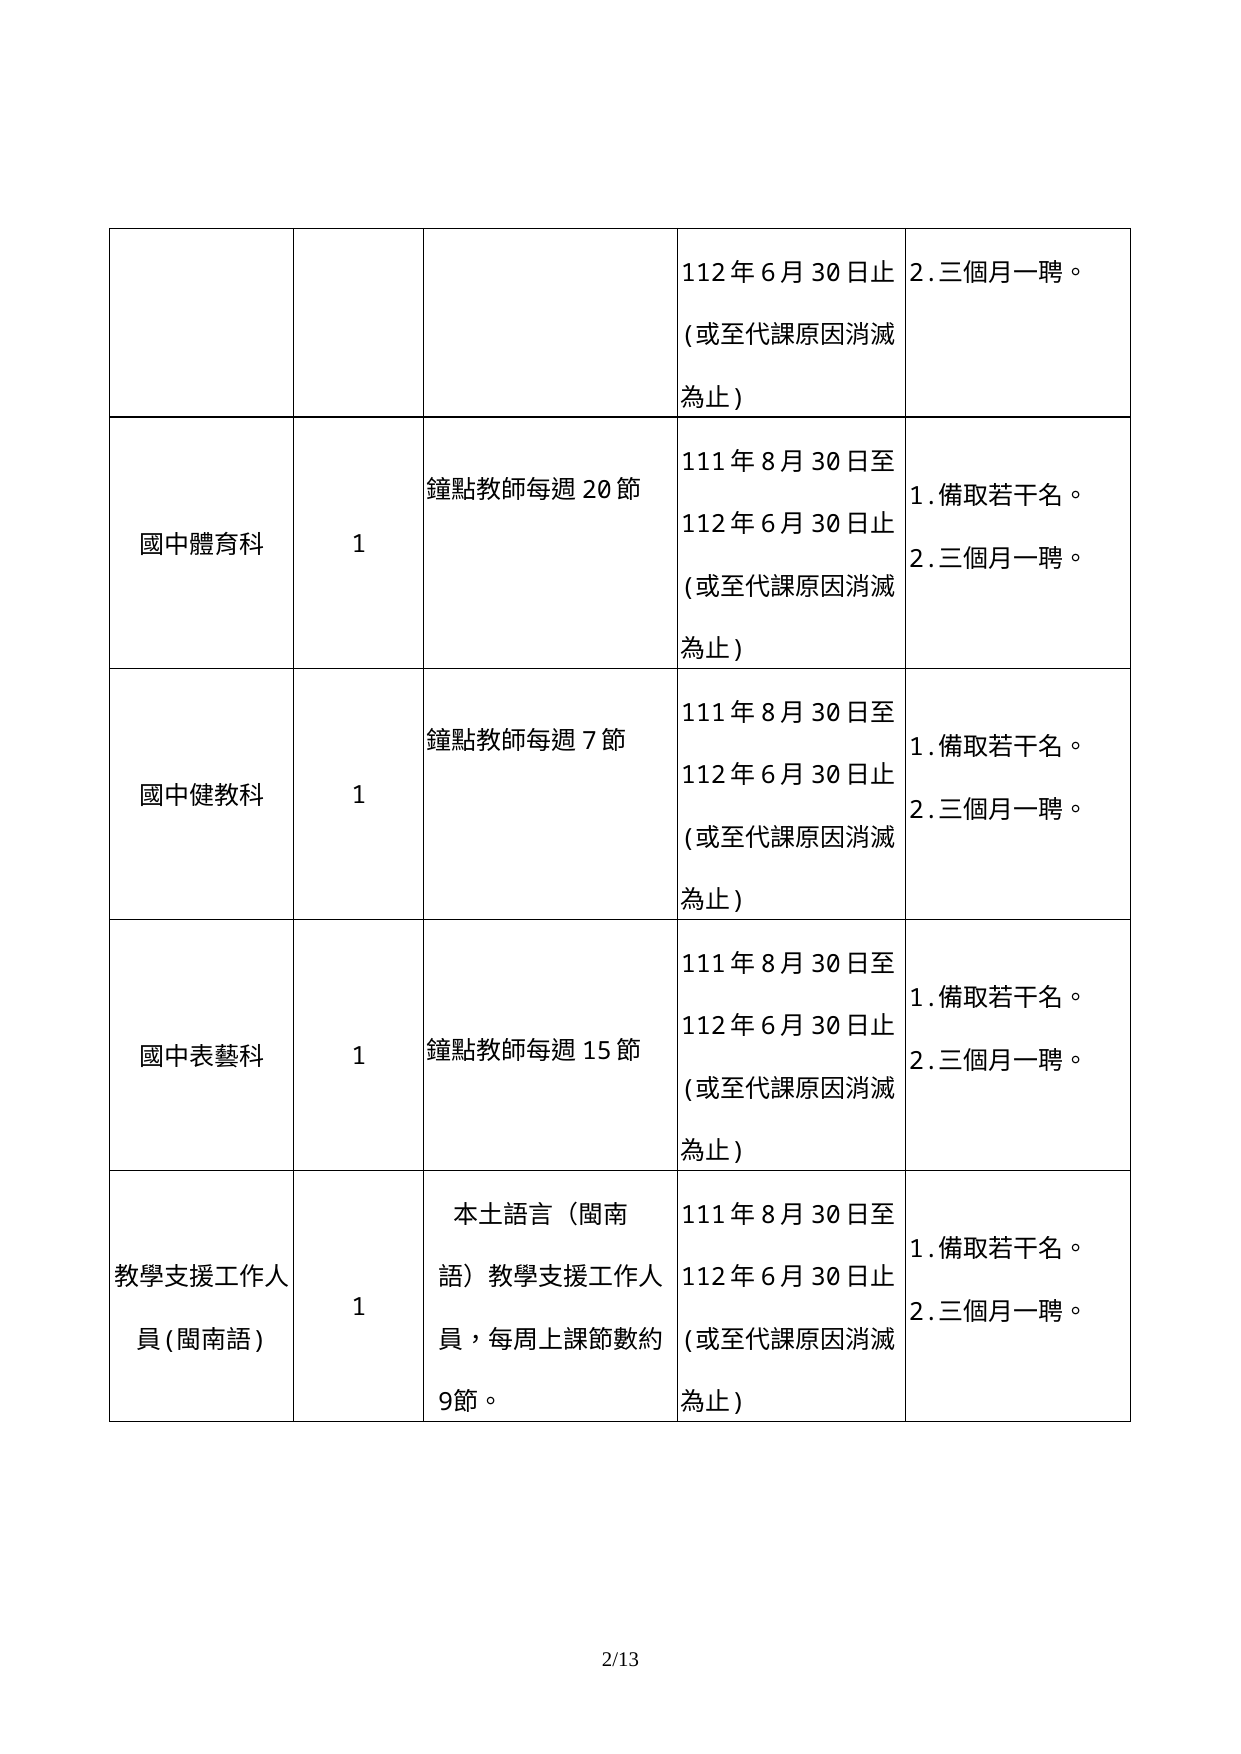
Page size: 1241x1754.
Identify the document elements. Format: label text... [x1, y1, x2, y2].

table_cell 鐘點教師每週20節 [424, 418, 677, 667]
table_cell 1 [294, 920, 423, 1169]
table_cell 1.備取若干名。 2.三個月一聘。 [906, 1171, 1130, 1421]
table_cell 1.備取若干名。 2.三個月一聘。 [906, 920, 1130, 1169]
table_cell [294, 229, 423, 416]
table_cell 教學支援工作人員(閩南語) [110, 1171, 293, 1421]
table_cell 國中健教科 [110, 669, 293, 918]
table_cell 2.三個月一聘。 [906, 229, 1130, 416]
table_cell 111年8月30日至112年6月30日止(或至代課原因消滅為止) [678, 669, 905, 918]
table_cell 1 [294, 418, 423, 667]
table_cell [424, 229, 677, 416]
table_cell 112年6月30日止(或至代課原因消滅為止) [678, 229, 905, 416]
table_cell 1 [294, 669, 423, 918]
table_cell 1 [294, 1171, 423, 1421]
table_cell 1.備取若干名。 2.三個月一聘。 [906, 669, 1130, 918]
table_cell 鐘點教師每週15節 [424, 920, 677, 1169]
table_cell 鐘點教師每週7節 [424, 669, 677, 918]
table_cell 1.備取若干名。 2.三個月一聘。 [906, 418, 1130, 667]
table_cell 111年8月30日至112年6月30日止(或至代課原因消滅為止) [678, 1171, 905, 1421]
table_cell 國中體育科 [110, 418, 293, 667]
table_cell 111年8月30日至112年6月30日止(或至代課原因消滅為止) [678, 920, 905, 1169]
table_cell 國中表藝科 [110, 920, 293, 1169]
table_cell 111年8月30日至112年6月30日止(或至代課原因消滅為止) [678, 418, 905, 667]
table_header 本土語言（閩南語）教學支援工作人員，每周上課節數約9節。 [427, 1171, 675, 1421]
table_cell [110, 229, 293, 416]
